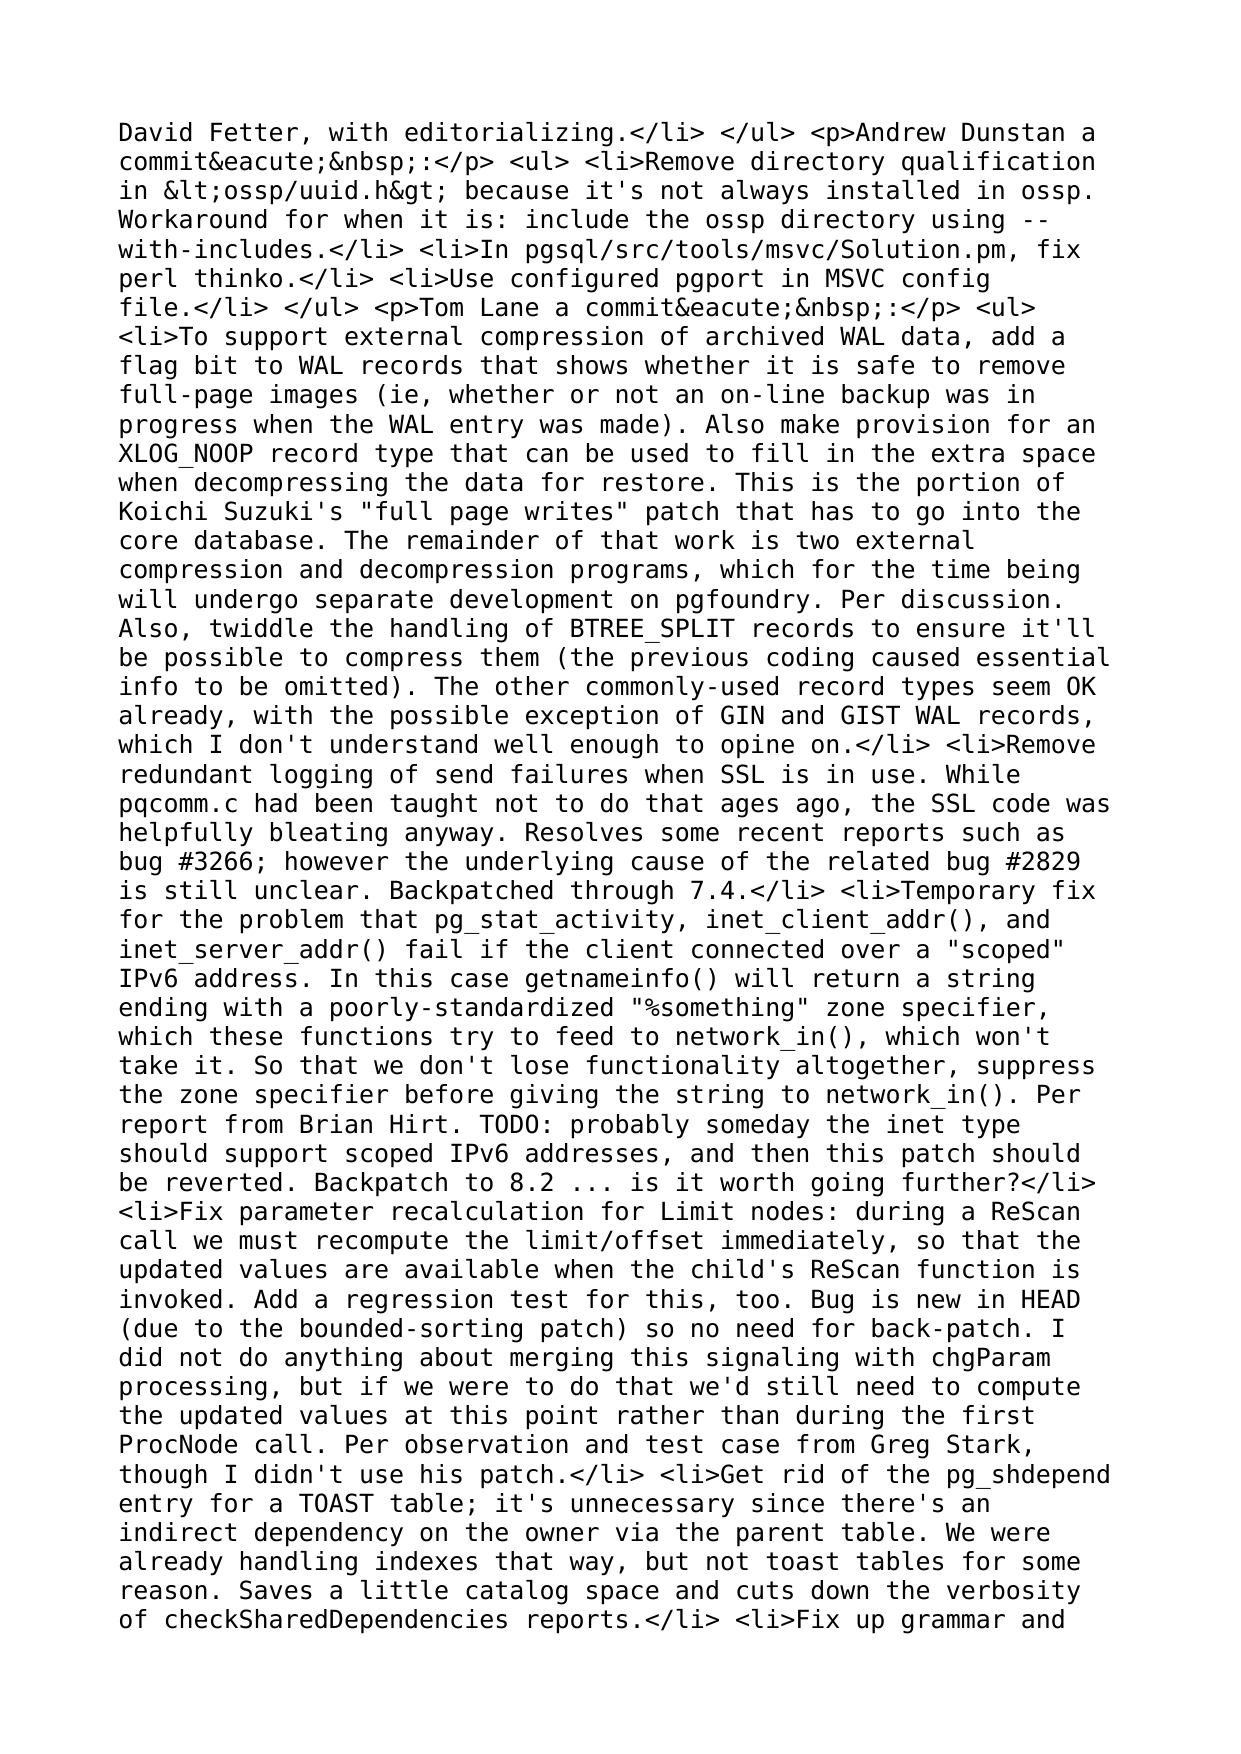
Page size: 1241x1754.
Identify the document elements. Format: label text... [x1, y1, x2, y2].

text David Fetter, with editorializing.</li> </ul> <p>Andrew Dunstan a commit&eacute;&nbsp;:</p> <ul> <li>Remove directory qualification in &lt;ossp/uuid.h&gt; because it's not always installed in ossp. Workaround for when it is: include the ossp directory using --with-includes.</li> <li>In pgsql/src/tools/msvc/Solution.pm, fix perl thinko.</li> <li>Use configured pgport in MSVC config file.</li> </ul> <p>Tom Lane a commit&eacute;&nbsp;:</p> <ul> <li>To support external compression of archived WAL data, add a flag bit to WAL records that shows whether it is safe to remove full-page images (ie, whether or not an on-line backup was in progress when the WAL entry was made). Also make provision for an XLOG_NOOP record type that can be used to fill in the extra space when decompressing the data for restore. This is the portion of Koichi Suzuki's "full page writes" patch that has to go into the core database. The remainder of that work is two external compression and decompression programs, which for the time being will undergo separate development on pgfoundry. Per discussion. Also, twiddle the handling of BTREE_SPLIT records to ensure it'll be possible to compress them (the previous coding caused essential info to be omitted). The other commonly-used record types seem OK already, with the possible exception of GIN and GIST WAL records, which I don't understand well enough to opine on.</li> <li>Remove redundant logging of send failures when SSL is in use. While pqcomm.c had been taught not to do that ages ago, the SSL code was helpfully bleating anyway. Resolves some recent reports such as bug #3266; however the underlying cause of the related bug #2829 is still unclear. Backpatched through 7.4.</li> <li>Temporary fix for the problem that pg_stat_activity, inet_client_addr(), and inet_server_addr() fail if the client connected over a "scoped" IPv6 address. In this case getnameinfo() will return a string ending with a poorly-standardized "%something" zone specifier, which these functions try to feed to network_in(), which won't take it. So that we don't lose functionality altogether, suppress the zone specifier before giving the string to network_in(). Per report from Brian Hirt. TODO: probably someday the inet type should support scoped IPv6 addresses, and then this patch should be reverted. Backpatch to 8.2 ... is it worth going further?</li> <li>Fix parameter recalculation for Limit nodes: during a ReScan call we must recompute the limit/offset immediately, so that the updated values are available when the child's ReScan function is invoked. Add a regression test for this, too. Bug is new in HEAD (due to the bounded-sorting patch) so no need for back-patch. I did not do anything about merging this signaling with chgParam processing, but if we were to do that we'd still need to compute the updated values at this point rather than during the first ProcNode call. Per observation and test case from Greg Stark, though I didn't use his patch.</li> <li>Get rid of the pg_shdepend entry for a TOAST table; it's unnecessary since there's an indirect dependency on the owner via the parent table. We were already handling indexes that way, but not toast tables for some reason. Saves a little catalog space and cuts down the verbosity of checkSharedDependencies reports.</li> <li>Fix up grammar and [118, 118, 1122, 1635]
